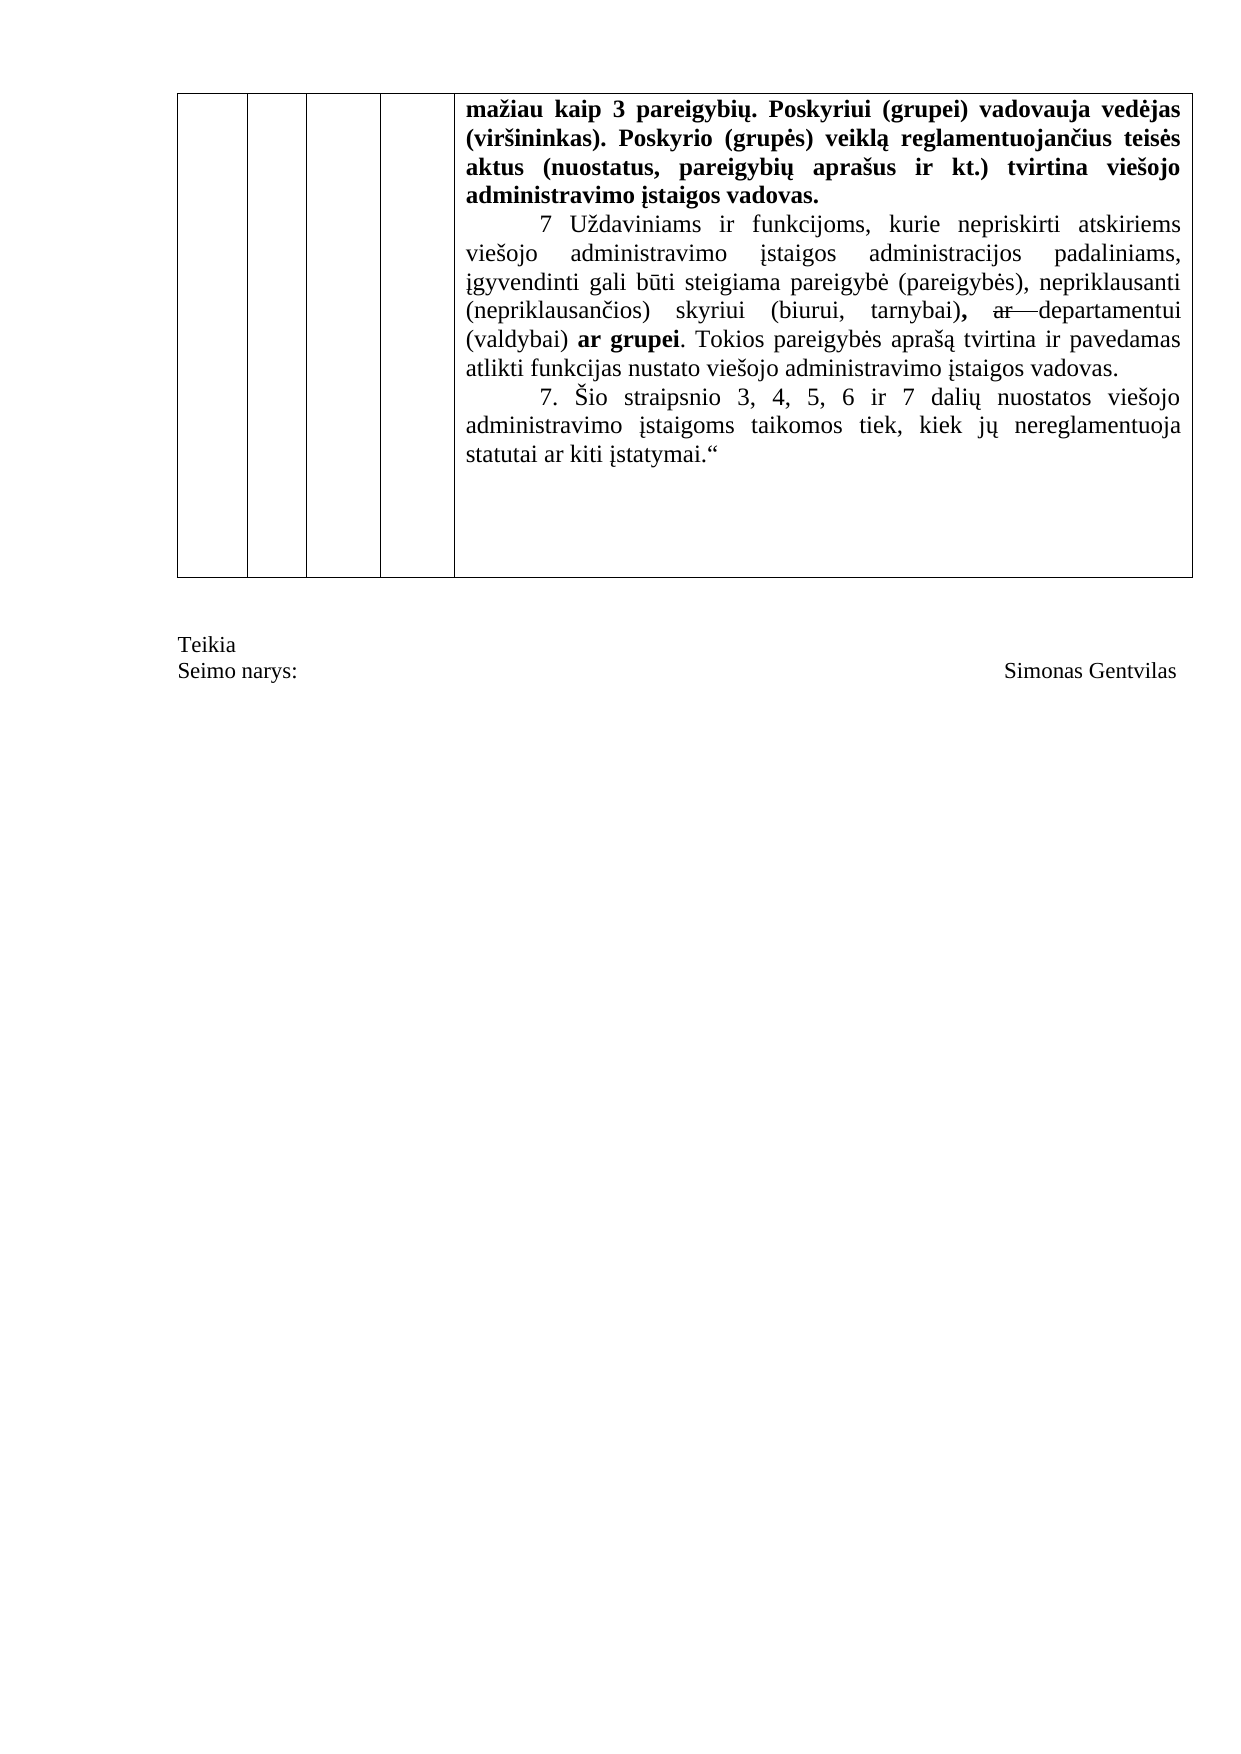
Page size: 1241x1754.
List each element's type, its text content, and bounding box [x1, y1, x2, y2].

table_cell [248, 94, 306, 577]
table_cell [381, 94, 454, 577]
table_cell [307, 94, 380, 577]
table_cell mažiau kaip 3 pareigybių. Poskyriui (grupei) vadovauja vedėjas (viršininkas). Poskyrio (grupės) veiklą reglamentuojančius teisės aktus (nuostatus, pareigybių aprašus ir kt.) tvirtina viešojo administravimo įstaigos vadovas. 7 Uždaviniams ir funkcijoms, kurie nepriskirti atskiriems viešojo administravimo įstaigos administracijos padaliniams, įgyvendinti gali būti steigiama pareigybė (pareigybės), nepriklausanti (nepriklausančios) skyriui (biurui, tarnybai), ar departamentui (valdybai) ar grupei. Tokios pareigybės aprašą tvirtina ir pavedamas atlikti funkcijas nustato viešojo administravimo įstaigos vadovas. 7. Šio straipsnio 3, 4, 5, 6 ir 7 dalių nuostatos viešojo administravimo įstaigoms taikomos tiek, kiek jų nereglamentuoja statutai ar kiti įstatymai.“ [455, 94, 1192, 577]
text Seimo narys: Simonas Gentvilas [177, 657, 1181, 710]
table_cell [178, 94, 247, 577]
text Teikia [177, 631, 1181, 657]
